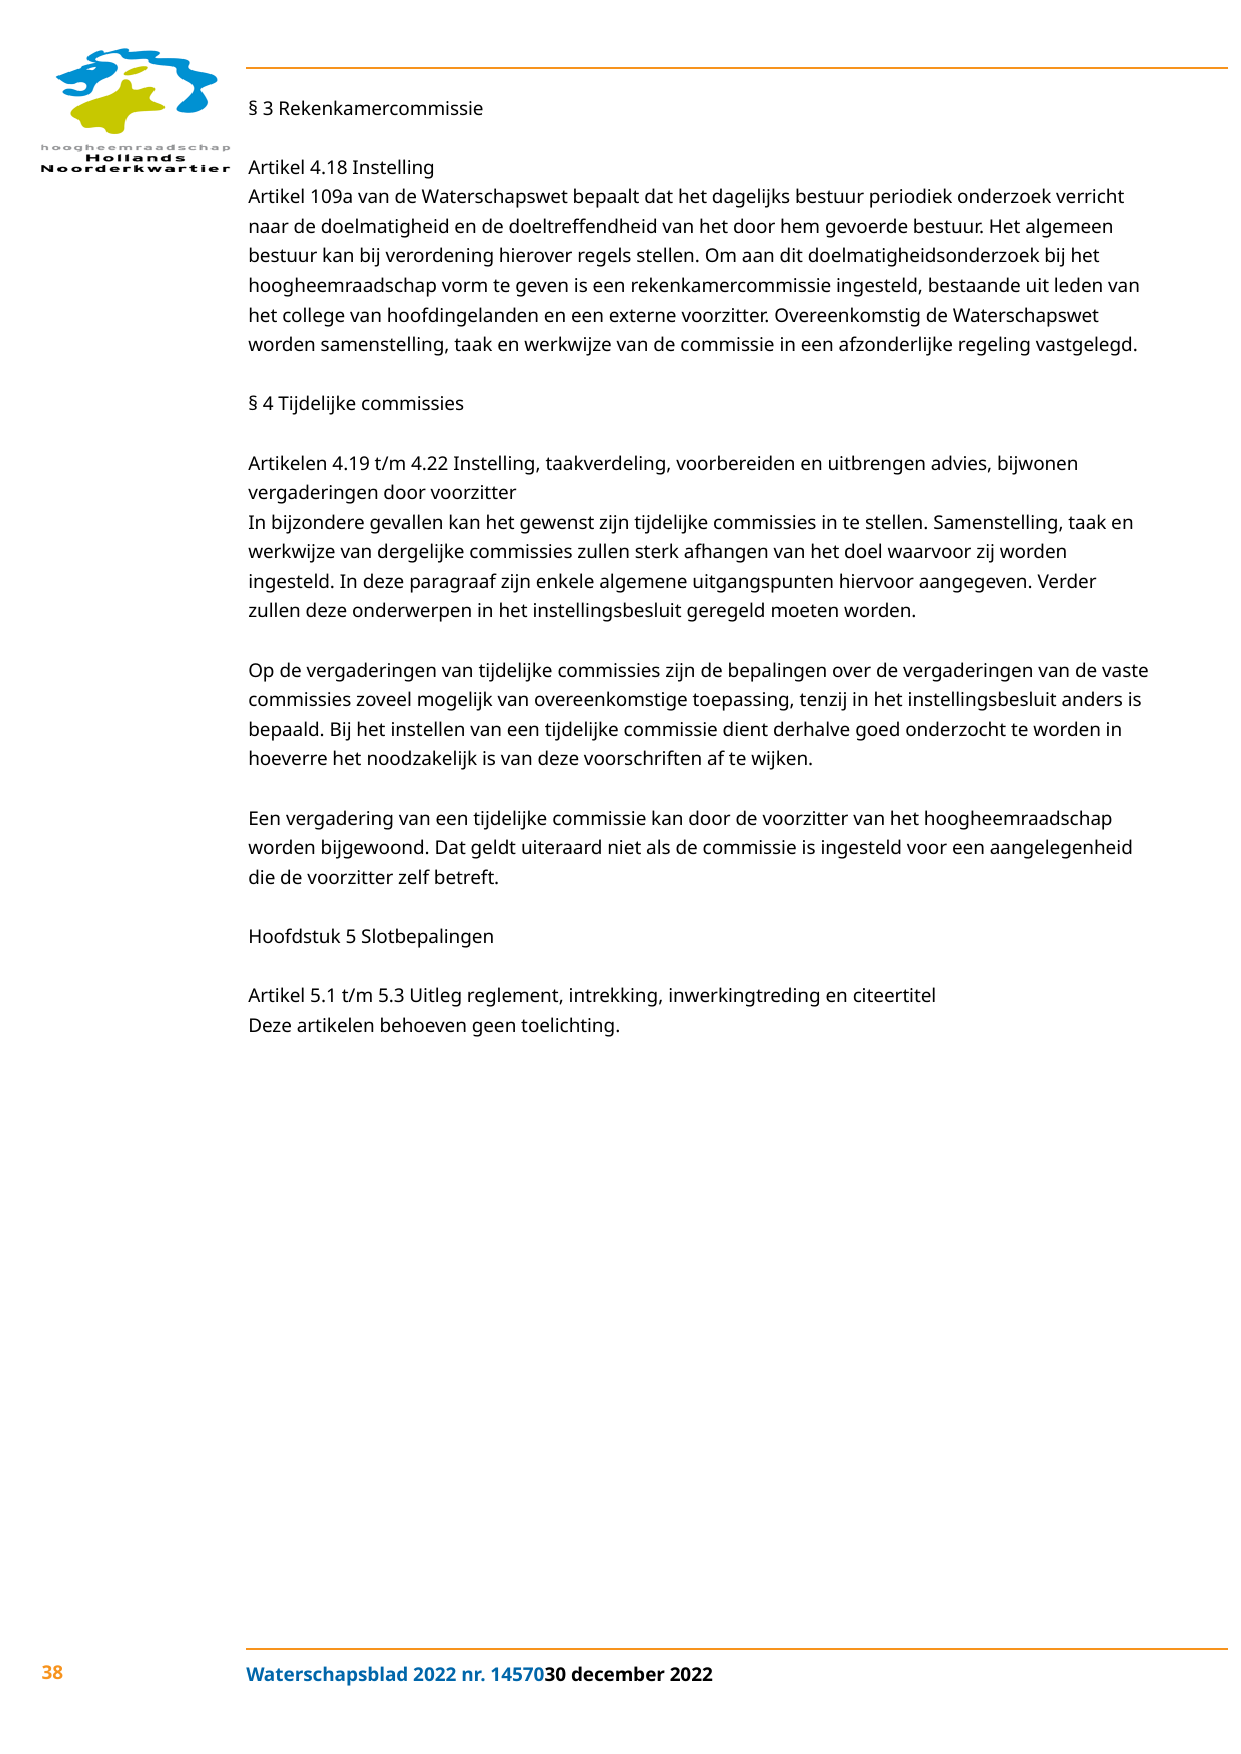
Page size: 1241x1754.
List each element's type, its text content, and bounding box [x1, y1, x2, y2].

text § 3 Rekenkamercommissie [248, 95, 1152, 121]
text Artikel 109a van de Waterschapswet bepaalt dat het dagelijks bestuur periodiek onderzoek verricht naar de doelmatigheid en de doeltreffendheid van het door hem gevoerde bestuur. Het algemeen bestuur kan bij verordening hierover regels stellen. Om aan dit doelmatigheidsonderzoek bij het hoogheemraadschap vorm te geven is een rekenkamercommissie ingesteld, bestaande uit leden van het college van hoofdingelanden en een externe voorzitter. Overeenkomstig de Waterschapswet worden samenstelling, taak en werkwijze van de commissie in een afzonderlijke regeling vastgelegd. [248, 183, 1152, 357]
text Hoofdstuk 5 Slotbepalingen [248, 923, 1152, 949]
text § 4 Tijdelijke commissies [248, 391, 1152, 416]
text Artikelen 4.19 t/m 4.22 Instelling, taakverdeling, voorbereiden en uitbrengen advies, bijwonen vergaderingen door voorzitter [248, 450, 1152, 505]
text In bijzondere gevallen kan het gewenst zijn tijdelijke commissies in te stellen. Samenstelling, taak en werkwijze van dergelijke commissies zullen sterk afhangen van het doel waarvoor zij worden ingesteld. In deze paragraaf zijn enkele algemene uitgangspunten hiervoor aangegeven. Verder zullen deze onderwerpen in het instellingsbesluit geregeld moeten worden. [248, 509, 1152, 623]
text Een vergadering van een tijdelijke commissie kan door de voorzitter van het hoogheemraadschap worden bijgewoond. Dat geldt uiteraard niet als de commissie is ingesteld voor een aangelegenheid die de voorzitter zelf betreft. [248, 805, 1152, 890]
text Op de vergaderingen van tijdelijke commissies zijn de bepalingen over de vergaderingen van de vaste commissies zoveel mogelijk van overeenkomstige toepassing, tenzij in het instellingsbesluit anders is bepaald. Bij het instellen van een tijdelijke commissie dient derhalve goed onderzocht te worden in hoeverre het noodzakelijk is van deze voorschriften af te wijken. [248, 657, 1152, 771]
picture [41, 47, 231, 172]
text Artikel 4.18 Instelling [248, 154, 1152, 180]
text Deze artikelen behoeven geen toelichting. [248, 1012, 1152, 1038]
text Artikel 5.1 t/m 5.3 Uitleg reglement, intrekking, inwerkingtreding en citeertitel [248, 982, 1152, 1008]
